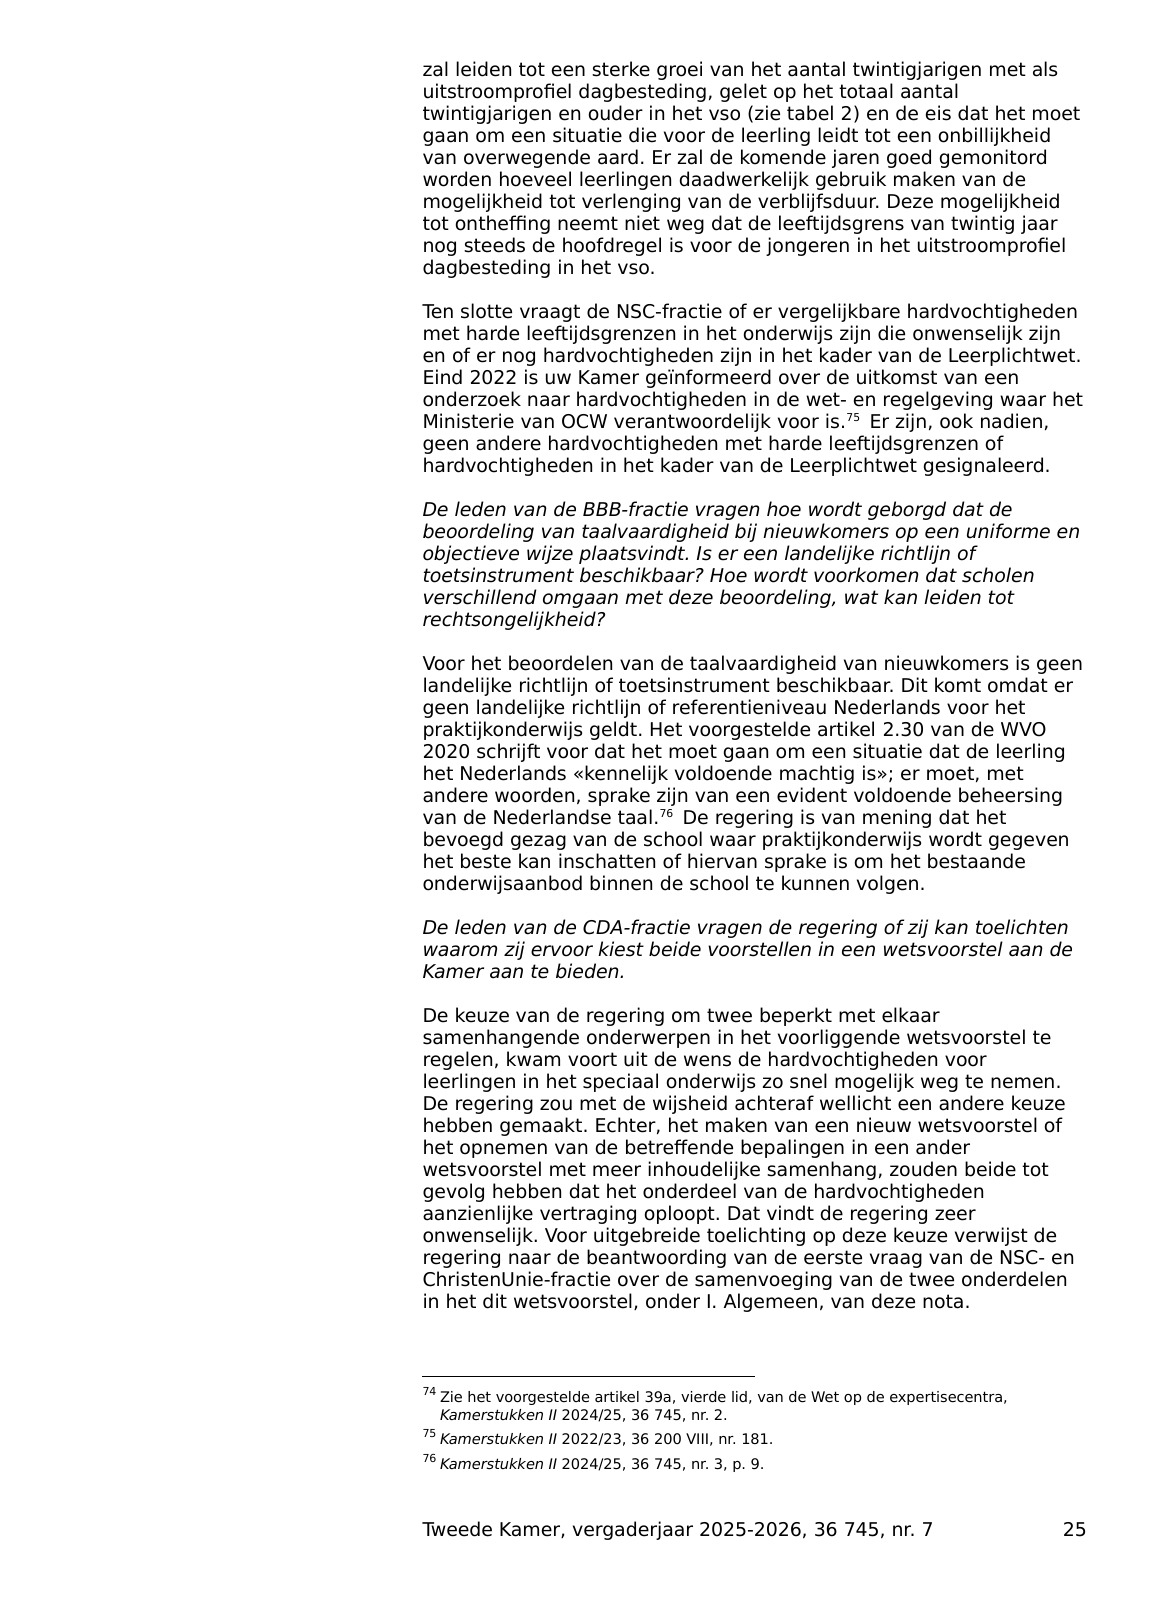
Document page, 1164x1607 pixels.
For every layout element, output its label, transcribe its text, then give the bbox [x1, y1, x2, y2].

text Kamerstukken II 2022/23, 36 200 VIII, nr. 181. [422, 1427, 1087, 1449]
text De leden van de CDA-fractie vragen de regering of zij kan toelichten waarom zij ervoor kiest beide voorstellen in een wetsvoorstel aan de Kamer aan te bieden. [422, 917, 1087, 983]
text De keuze van de regering om twee beperkt met elkaar samenhangende onderwerpen in het voorliggende wetsvoorstel te regelen, kwam voort uit de wens de hardvochtigheden voor leerlingen in het speciaal onderwijs zo snel mogelijk weg te nemen. De regering zou met de wijsheid achteraf wellicht een andere keuze hebben gemaakt. Echter, het maken van een nieuw wetsvoorstel of het opnemen van de betreffende bepalingen in een ander wetsvoorstel met meer inhoudelijke samenhang, zouden beide tot gevolg hebben dat het onderdeel van de hardvochtigheden aanzienlijke vertraging oploopt. Dat vindt de regering zeer onwenselijk. Voor uitgebreide toelichting op deze keuze verwijst de regering naar de beantwoording van de eerste vraag van de NSC- en ChristenUnie-fractie over de samenvoeging van de twee onderdelen in het dit wetsvoorstel, onder I. Algemeen, van deze nota. [422, 1005, 1087, 1313]
text zal leiden tot een sterke groei van het aantal twintigjarigen met als uitstroomprofiel dagbesteding, gelet op het totaal aantal twintigjarigen en ouder in het vso (zie tabel 2) en de eis dat het moet gaan om een situatie die voor de leerling leidt tot een onbillijkheid van overwegende aard. Er zal de komende jaren goed gemonitord worden hoeveel leerlingen daadwerkelijk gebruik maken van de mogelijkheid tot verlenging van de verblijfsduur. Deze mogelijkheid tot ontheffing neemt niet weg dat de leeftijdsgrens van twintig jaar nog steeds de hoofdregel is voor de jongeren in het uitstroomprofiel dagbesteding in het vso. [422, 59, 1087, 279]
text Voor het beoordelen van de taalvaardigheid van nieuwkomers is geen landelijke richtlijn of toetsinstrument beschikbaar. Dit komt omdat er geen landelijke richtlijn of referentieniveau Nederlands voor het praktijkonderwijs geldt. Het voorgestelde artikel 2.30 van de WVO 2020 schrijft voor dat het moet gaan om een situatie dat de leerling het Nederlands «kennelijk voldoende machtig is»; er moet, met andere woorden, sprake zijn van een evident voldoende beheersing van de Nederlandse taal. De regering is van mening dat het bevoegd gezag van de school waar praktijkonderwijs wordt gegeven het beste kan inschatten of hiervan sprake is om het bestaande onderwijsaanbod binnen de school te kunnen volgen. [422, 653, 1087, 895]
text Ten slotte vraagt de NSC-fractie of er vergelijkbare hardvochtigheden met harde leeftijdsgrenzen in het onderwijs zijn die onwenselijk zijn en of er nog hardvochtigheden zijn in het kader van de Leerplichtwet. Eind 2022 is uw Kamer geïnformeerd over de uitkomst van een onderzoek naar hardvochtigheden in de wet- en regelgeving waar het Ministerie van OCW verantwoordelijk voor is. Er zijn, ook nadien, geen andere hardvochtigheden met harde leeftijdsgrenzen of hardvochtigheden in het kader van de Leerplichtwet gesignaleerd. [422, 301, 1087, 477]
text Zie het voorgestelde artikel 39a, vierde lid, van de Wet op de expertisecentra, Kamerstukken II 2024/25, 36 745, nr. 2. [422, 1385, 1087, 1424]
text De leden van de BBB-fractie vragen hoe wordt geborgd dat de beoordeling van taalvaardigheid bij nieuwkomers op een uniforme en objectieve wijze plaatsvindt. Is er een landelijke richtlijn of toetsinstrument beschikbaar? Hoe wordt voorkomen dat scholen verschillend omgaan met deze beoordeling, wat kan leiden tot rechtsongelijkheid? [422, 499, 1087, 631]
text Kamerstukken II 2024/25, 36 745, nr. 3, p. 9. [422, 1452, 1087, 1474]
